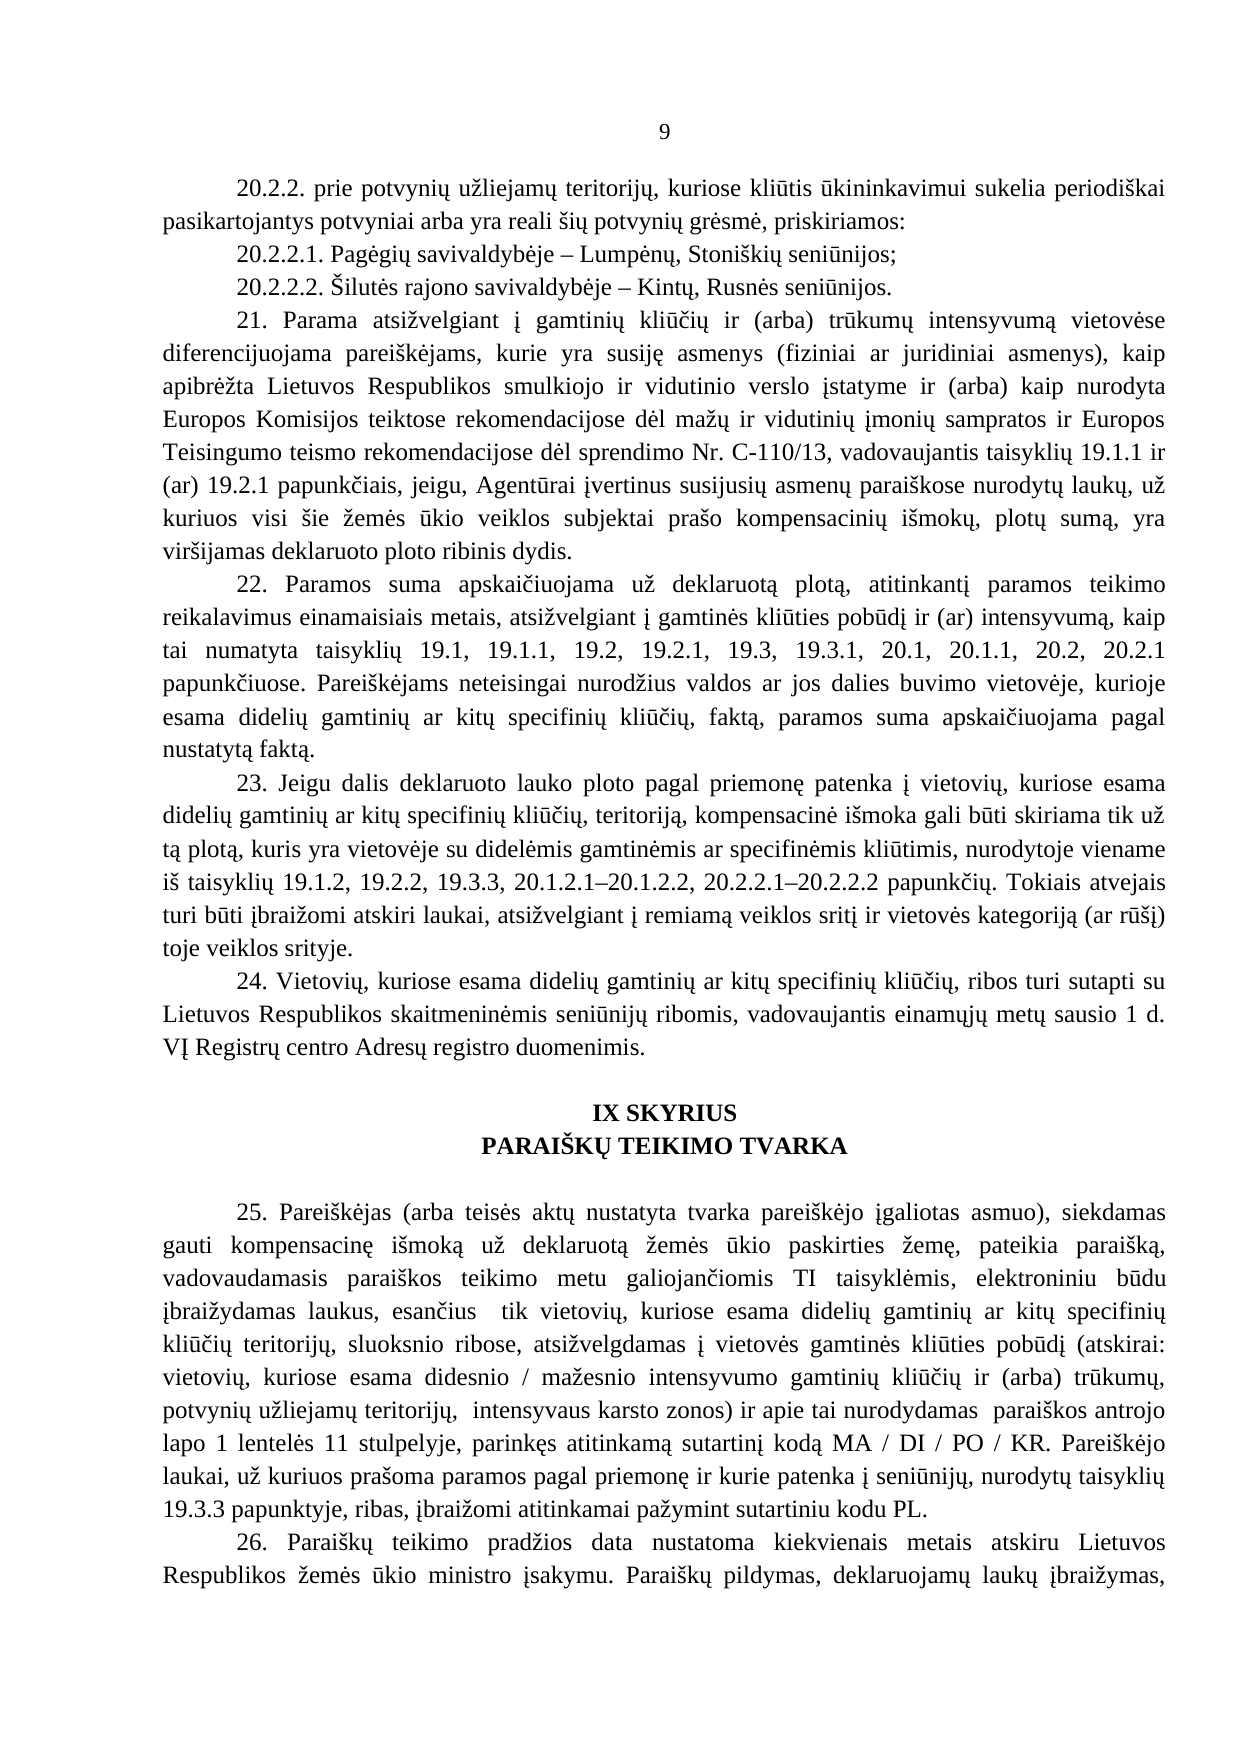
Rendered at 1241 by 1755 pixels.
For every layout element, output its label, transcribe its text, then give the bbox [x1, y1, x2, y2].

text 21. Parama atsižvelgiant į gamtinių kliūčių ir (arba) trūkumų intensyvumą vietovėse diferencijuojama pareiškėjams, kurie yra susiję asmenys (fiziniai ar juridiniai asmenys), kaip apibrėžta Lietuvos Respublikos smulkiojo ir vidutinio verslo įstatyme ir (arba) kaip nurodyta Europos Komisijos teiktose rekomendacijose dėl mažų ir vidutinių įmonių sampratos ir Europos Teisingumo teismo rekomendacijose dėl sprendimo Nr. C-110/13, vadovaujantis taisyklių 19.1.1 ir (ar) 19.2.1 papunkčiais, jeigu, Agentūrai įvertinus susijusių asmenų paraiškose nurodytų laukų, už kuriuos visi šie žemės ūkio veiklos subjektai prašo kompensacinių išmokų, plotų sumą, yra viršijamas deklaruoto ploto ribinis dydis. [162, 305, 1167, 565]
text 24. Vietovių, kuriose esama didelių gamtinių ar kitų specifinių kliūčių, ribos turi sutapti su Lietuvos Respublikos skaitmeninėmis seniūnijų ribomis, vadovaujantis einamųjų metų sausio 1 d. VĮ Registrų centro Adresų registro duomenimis. [162, 966, 1167, 1061]
text 22. Paramos suma apskaičiuojama už deklaruotą plotą, atitinkantį paramos teikimo reikalavimus einamaisiais metais, atsižvelgiant į gamtinės kliūties pobūdį ir (ar) intensyvumą, kaip tai numatyta taisyklių 19.1, 19.1.1, 19.2, 19.2.1, 19.3, 19.3.1, 20.1, 20.1.1, 20.2, 20.2.1 papunkčiuose. Pareiškėjams neteisingai nurodžius valdos ar jos dalies buvimo vietovėje, kurioje esama didelių gamtinių ar kitų specifinių kliūčių, faktą, paramos suma apskaičiuojama pagal nustatytą faktą. [162, 569, 1167, 763]
text 20.2.2. prie potvynių užliejamų teritorijų, kuriose kliūtis ūkininkavimui sukelia periodiškai pasikartojantys potvyniai arba yra reali šių potvynių grėsmė, priskiriamos: [162, 173, 1167, 235]
text IX SKYRIUS [162, 1098, 1167, 1127]
text 25. Pareiškėjas (arba teisės aktų nustatyta tvarka pareiškėjo įgaliotas asmuo), siekdamas gauti kompensacinę išmoką už deklaruotą žemės ūkio paskirties žemę, pateikia paraišką, vadovaudamasis paraiškos teikimo metu galiojančiomis TI taisyklėmis, elektroniniu būdu įbraižydamas laukus, esančius tik vietovių, kuriose esama didelių gamtinių ar kitų specifinių kliūčių teritorijų, sluoksnio ribose, atsižvelgdamas į vietovės gamtinės kliūties pobūdį (atskirai: vietovių, kuriose esama didesnio / mažesnio intensyvumo gamtinių kliūčių ir (arba) trūkumų, potvynių užliejamų teritorijų, intensyvaus karsto zonos) ir apie tai nurodydamas paraiškos antrojo lapo 1 lentelės 11 stulpelyje, parinkęs atitinkamą sutartinį kodą MA / DI / PO / KR. Pareiškėjo laukai, už kuriuos prašoma paramos pagal priemonę ir kurie patenka į seniūnijų, nurodytų taisyklių 19.3.3 papunktyje, ribas, įbraižomi atitinkamai pažymint sutartiniu kodu PL. [162, 1197, 1167, 1523]
text 20.2.2.2. Šilutės rajono savivaldybėje – Kintų, Rusnės seniūnijos. [162, 272, 1167, 301]
text 23. Jeigu dalis deklaruoto lauko ploto pagal priemonę patenka į vietovių, kuriose esama didelių gamtinių ar kitų specifinių kliūčių, teritoriją, kompensacinė išmoka gali būti skiriama tik už tą plotą, kuris yra vietovėje su didelėmis gamtinėmis ar specifinėmis kliūtimis, nurodytoje viename iš taisyklių 19.1.2, 19.2.2, 19.3.3, 20.1.2.1–20.1.2.2, 20.2.2.1–20.2.2.2 papunkčių. Tokiais atvejais turi būti įbraižomi atskiri laukai, atsižvelgiant į remiamą veiklos sritį ir vietovės kategoriją (ar rūšį) toje veiklos srityje. [162, 768, 1167, 961]
text PARAIŠKŲ TEIKIMO TVARKA [162, 1131, 1167, 1159]
text 26. Paraiškų teikimo pradžios data nustatoma kiekvienais metais atskiru Lietuvos Respublikos žemės ūkio ministro įsakymu. Paraiškų pildymas, deklaruojamų laukų įbraižymas, [162, 1527, 1167, 1589]
text 20.2.2.1. Pagėgių savivaldybėje – Lumpėnų, Stoniškių seniūnijos; [162, 239, 1167, 268]
